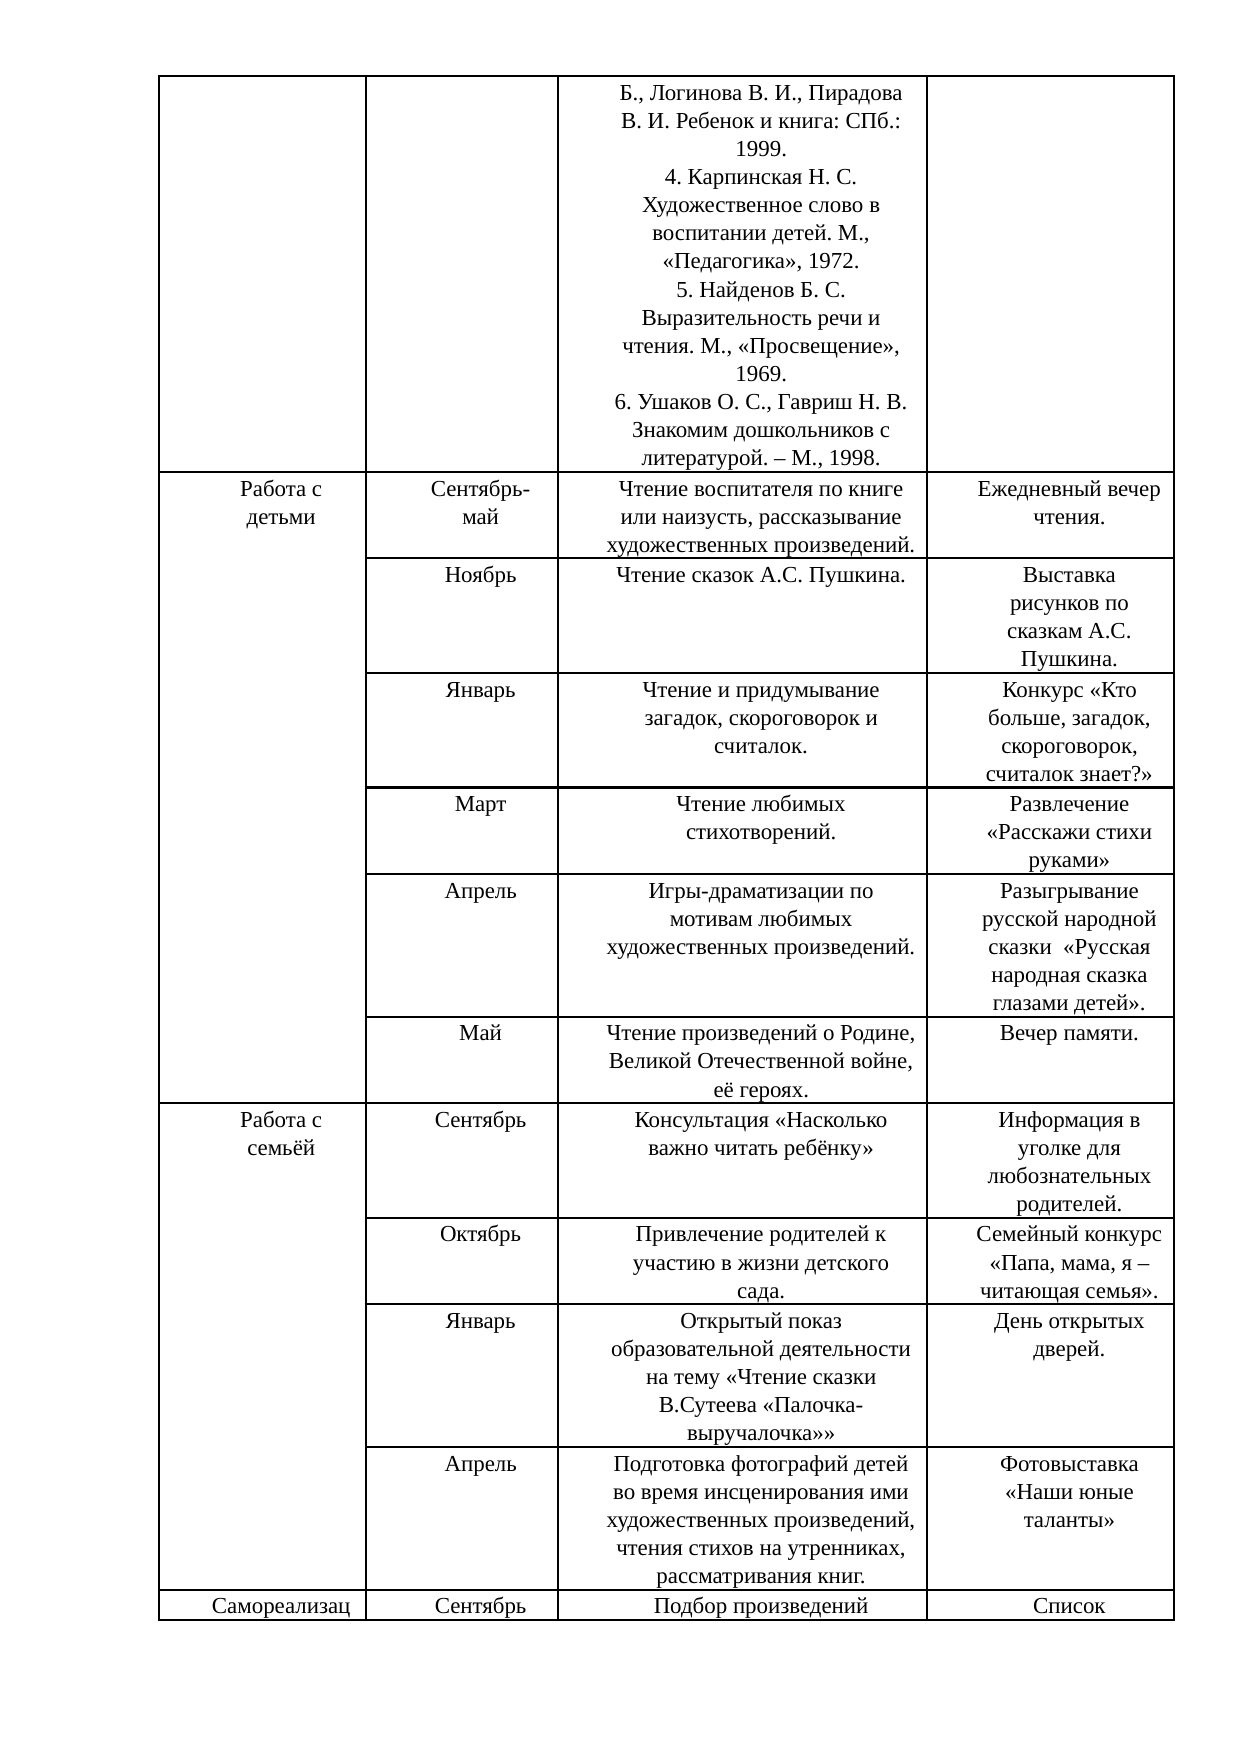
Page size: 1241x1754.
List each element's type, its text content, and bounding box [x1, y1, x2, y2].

table_cell Чтение воспитателя по книге или наизусть, рассказывание художественных произведений. [559, 473, 606, 557]
table_cell Консультация «Насколько важно читать ребёнку» [559, 1104, 926, 1217]
table_cell 1. Боголюбская М. К., Шевченко В. В. Художественное чтение и рассказывание в детском саду. Изд. -3-в. М., «Просвещение», 1970. 2. Гербова В.В., Приобщение детей к художественной литературе. Программа и методические рекомендации. Мозаика-Синтез. Москва, 2008. 3. Гурович Л. М., Берегова Л. Б., Логинова В. И., Пирадова В. И. Ребенок и книга: СПб.: 1999. 4. Карпинская Н. С. Художественное слово в воспитании детей. М., «Педагогика», 1972. 5. Найденов Б. С. Выразительность речи и чтения. М., «Просвещение», 1969. 6. Ушаков О. С., Гавриш Н. В. Знакомим дошкольников с литературой. – М., 1998. [559, 77, 606, 471]
table_cell Игры-драматизации по мотивам любимых художественных произведений. [559, 875, 926, 1016]
table_cell Выставка рисунков по сказкам А.С. Пушкина. [1163, 559, 1173, 672]
table_cell Конкурс «Кто больше, загадок, скороговорок, считалок знает?» [928, 674, 976, 786]
table_cell Работа с семьёй [160, 1104, 365, 1588]
table_cell Фотовыставка «Наши юные таланты» [928, 1448, 1173, 1588]
table_cell Чтение сказок А.С. Пушкина. [559, 559, 926, 672]
table_cell Ноябрь [367, 559, 557, 672]
table_cell Апрель [367, 1448, 557, 1588]
table_cell День открытых дверей. [928, 1305, 1173, 1446]
table_cell Апрель [367, 875, 557, 1016]
table_cell Сентябрь [546, 1591, 557, 1619]
table_cell [367, 77, 557, 471]
table_cell Самореализация [354, 1591, 365, 1619]
table_cell Октябрь [367, 1219, 557, 1303]
table_cell Развлечение «Расскажи стихи руками» [928, 789, 976, 873]
table_cell Семейный конкурс «Папа, мама, я – читающая семья». [928, 1219, 976, 1303]
table_cell Самореализация [160, 1591, 208, 1619]
table_cell [160, 77, 365, 471]
table_cell Чтение произведений о Родине, Великой Отечественной войне, её героях. [559, 1018, 606, 1102]
table_cell Ежедневный вечер чтения. [928, 473, 1173, 557]
table_cell Развлечение «Расскажи стихи руками» [1163, 789, 1173, 873]
table_cell Май [367, 1018, 557, 1102]
table_cell Сентябрь [367, 1104, 557, 1217]
table_cell Информация в уголке для любознательных родителей. [1163, 1104, 1173, 1217]
table_cell Сентябрь-май [367, 473, 557, 557]
table_cell Выставка рисунков по сказкам А.С. Пушкина. [928, 559, 976, 672]
table_cell Работа с детьми [160, 473, 365, 1102]
table_cell Чтение и придумывание загадок, скороговорок и считалок. [559, 674, 926, 786]
table_cell Март [367, 789, 557, 873]
table_cell Открытый показ образовательной деятельности на тему «Чтение сказки В.Сутеева «Палочка-выручалочка»» [559, 1305, 606, 1446]
table_cell Информация в уголке для любознательных родителей. [928, 1104, 976, 1217]
table_cell Январь [367, 674, 557, 786]
table_cell Подготовка фотографий детей во время инсценирования ими художественных произведений, чтения стихов на утренниках, рассматривания книг. [559, 1448, 606, 1588]
table_cell Разыгрывание русской народной сказки «Русская народная сказка глазами детей». [928, 875, 976, 1016]
table_cell Вечер памяти. [928, 1018, 1173, 1102]
table_cell Привлечение родителей к участию в жизни детского сада. [559, 1219, 606, 1303]
table_cell Сентябрь [367, 1591, 414, 1619]
table_cell [928, 77, 1173, 471]
table_cell Чтение любимых стихотворений. [559, 789, 926, 873]
table_cell Январь [367, 1305, 557, 1446]
